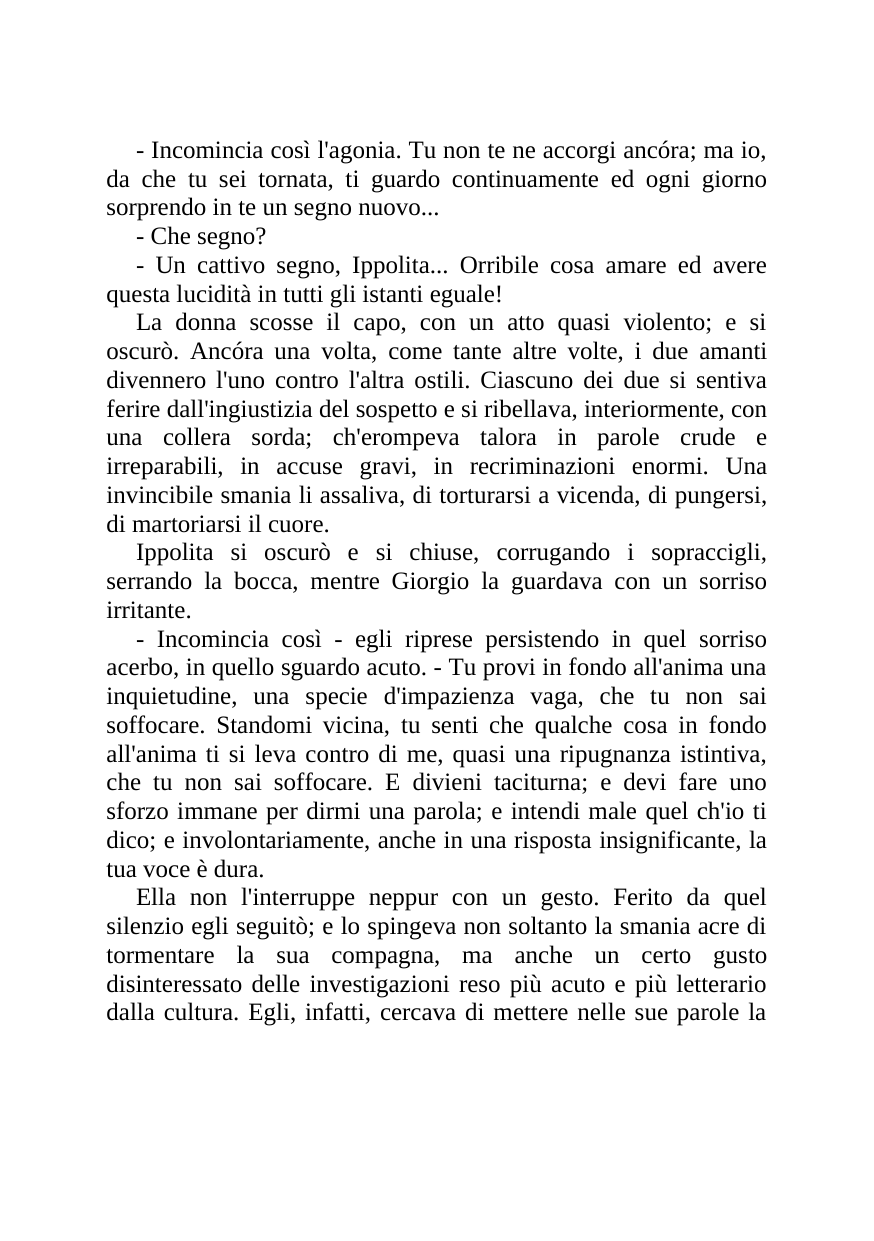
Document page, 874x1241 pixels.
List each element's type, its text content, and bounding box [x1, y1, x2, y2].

text Ippolita si oscurò e si chiuse, corrugando i sopraccigli, serrando la bocca, mentre Giorgio la guardava con un sorriso irritante. [106, 537, 768, 624]
text - Che segno? [106, 221, 768, 250]
text - Un cattivo segno, Ippolita... Orribile cosa amare ed avere questa lucidità in tutti gli istanti eguale! [106, 250, 768, 307]
text - Incomincia così l'agonia. Tu non te ne accorgi ancóra; ma io, da che tu sei tornata, ti guardo continuamente ed ogni giorno sorprendo in te un segno nuovo... [106, 135, 768, 221]
text Ella non l'interruppe neppur con un gesto. Ferito da quel silenzio egli seguitò; e lo spingeva non soltanto la smania acre di tormentare la sua compagna, ma anche un certo gusto disinteressato delle investigazioni reso più acuto e più letterario dalla cultura. Egli, infatti, cercava di mettere nelle sue parole la [106, 882, 768, 1026]
text - Incomincia così - egli riprese persistendo in quel sorriso acerbo, in quello sguardo acuto. - Tu provi in fondo all'anima una inquietudine, una specie d'impazienza vaga, che tu non sai soffocare. Standomi vicina, tu senti che qualche cosa in fondo all'anima ti si leva contro di me, quasi una ripugnanza istintiva, che tu non sai soffocare. E divieni taciturna; e devi fare uno sforzo immane per dirmi una parola; e intendi male quel ch'io ti dico; e involontariamente, anche in una risposta insignificante, la tua voce è dura. [106, 624, 768, 882]
text La donna scosse il capo, con un atto quasi violento; e si oscurò. Ancóra una volta, come tante altre volte, i due amanti divennero l'uno contro l'altra ostili. Ciascuno dei due si sentiva ferire dall'ingiustizia del sospetto e si ribellava, interiormente, con una collera sorda; ch'erompeva talora in parole crude e irreparabili, in accuse gravi, in recriminazioni enormi. Una invincibile smania li assaliva, di torturarsi a vicenda, di pungersi, di martoriarsi il cuore. [106, 307, 768, 537]
